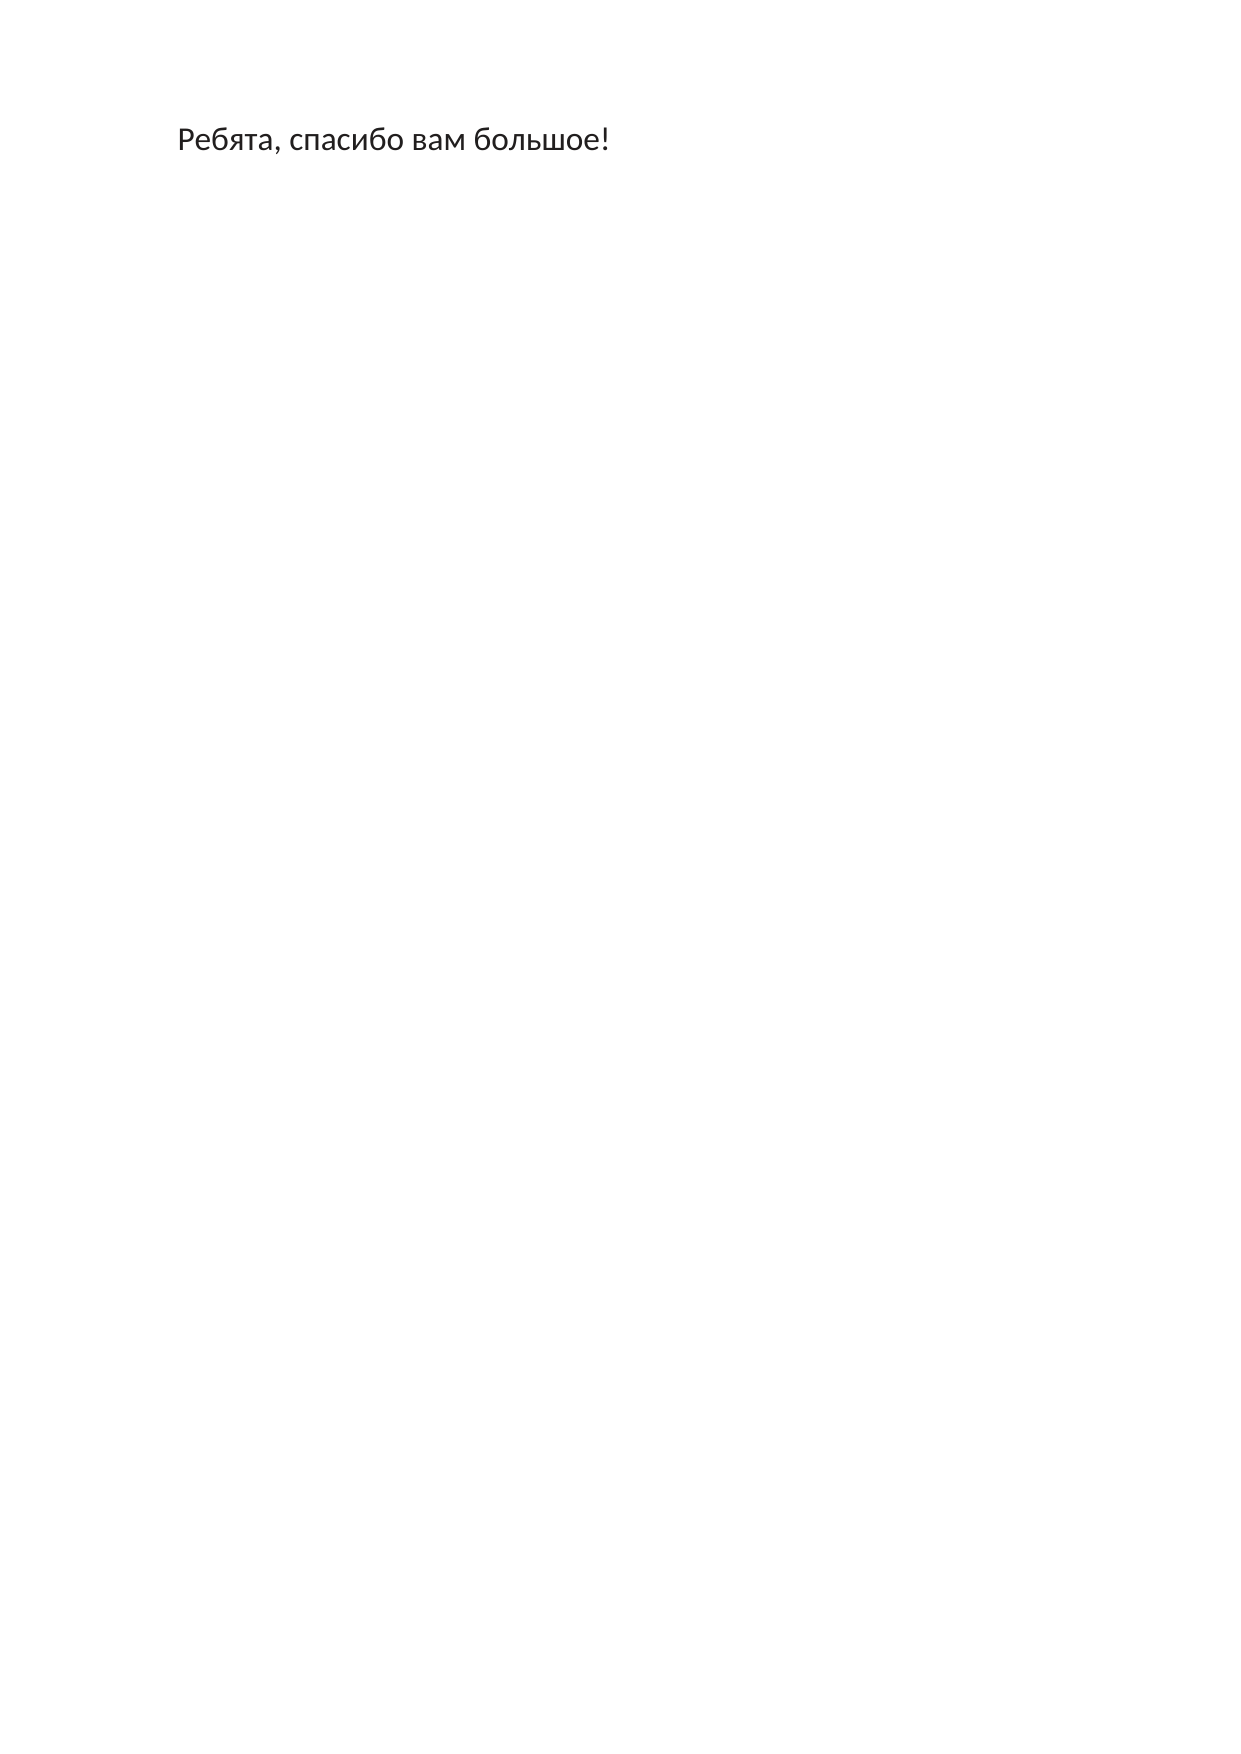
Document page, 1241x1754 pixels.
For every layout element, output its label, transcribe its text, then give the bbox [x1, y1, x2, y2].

text Ребята, спасибо вам большое! [177, 118, 1152, 159]
